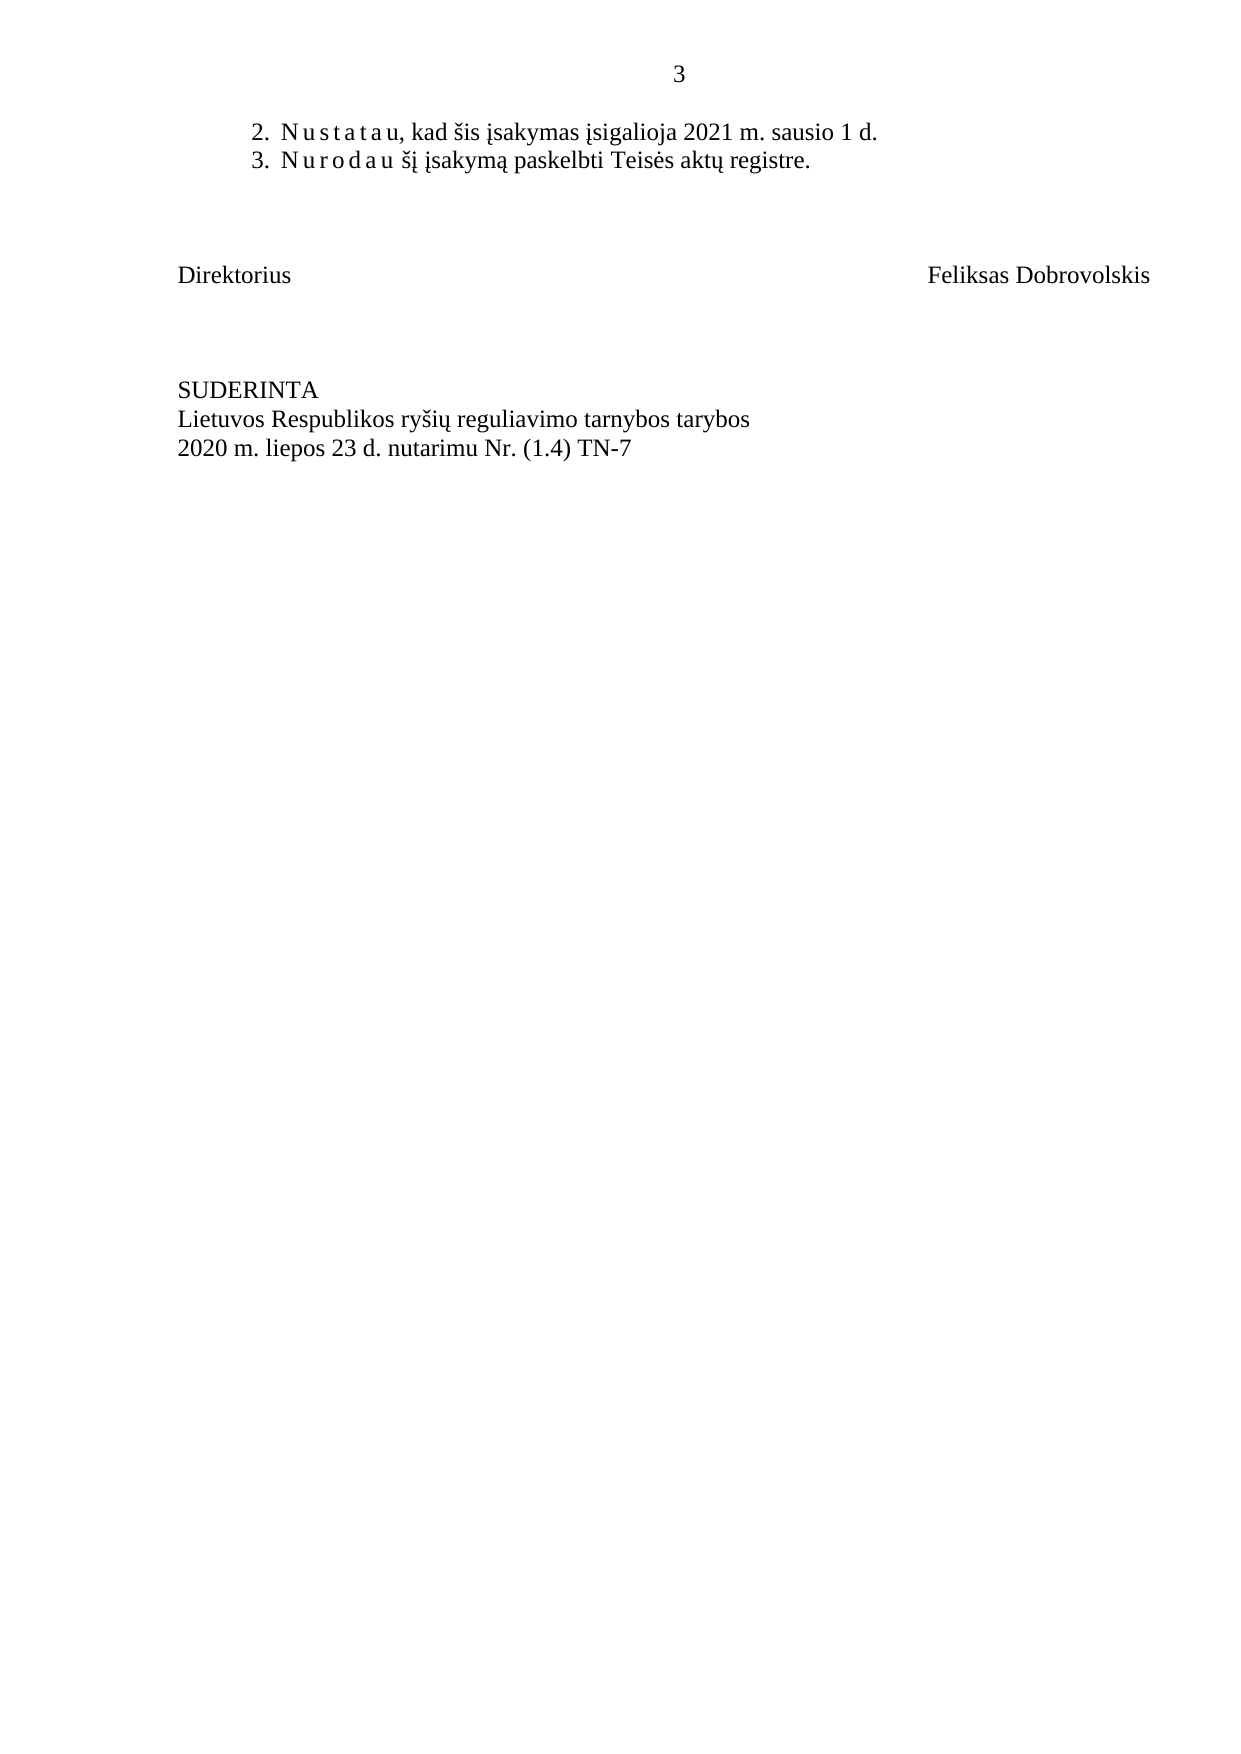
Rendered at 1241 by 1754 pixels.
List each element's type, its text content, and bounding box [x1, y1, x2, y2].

text 2. Nustatau, kad šis įsakymas įsigalioja 2021 m. sausio 1 d. [177, 117, 1181, 145]
text SUDERINTA [177, 375, 1181, 404]
text 3. Nurodau šį įsakymą paskelbti Teisės aktų registre. [177, 145, 1181, 174]
text Lietuvos Respublikos ryšių reguliavimo tarnybos tarybos [177, 404, 1181, 433]
text 2020 m. liepos 23 d. nutarimu Nr. (1.4) TN-7 [177, 433, 1181, 462]
text Direktorius Feliksas Dobrovolskis [177, 260, 1181, 289]
